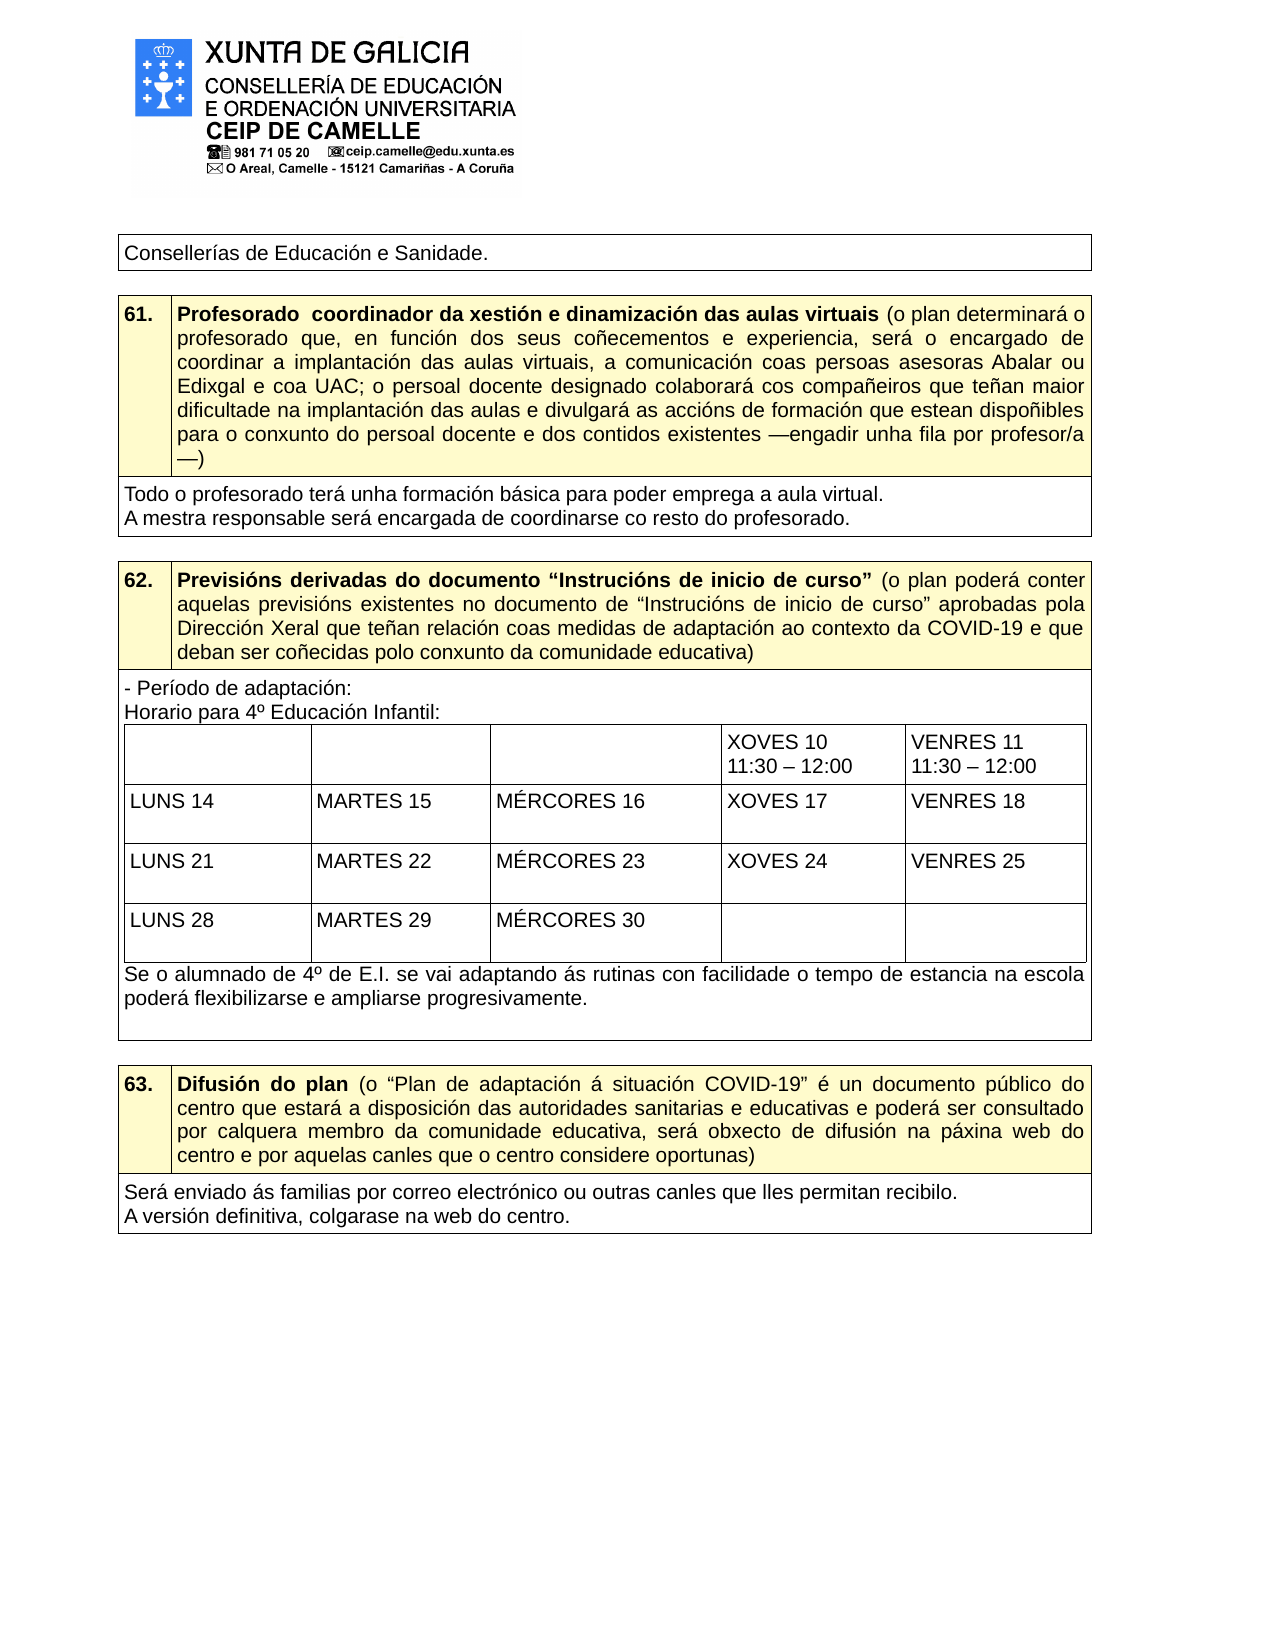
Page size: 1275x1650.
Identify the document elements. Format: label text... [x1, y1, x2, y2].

table_header Profesorado coordinador da xestión e dinamización das aulas virtuais (o plan determinará o profesorado que, en función dos seus coñecementos e experiencia, será o encargado de coordinar a implantación das aulas virtuais, a comunicación coas persoas asesoras Abalar ou Edixgal e coa UAC; o persoal docente designado colaborará cos compañeiros que teñan maior dificultade na implantación das aulas e divulgará as accións de formación que estean dispoñibles para o conxunto do persoal docente e dos contidos existentes —engadir unha fila por profesor/a—) [172, 296, 1091, 476]
table_cell XOVES 17 [722, 785, 905, 843]
table_header XOVES 10 11:30 – 12:00 [722, 725, 905, 783]
table_header [312, 725, 490, 783]
table_cell MÉRCORES 23 [491, 844, 721, 902]
table_cell LUNS 28 [125, 904, 311, 962]
table_header 63. [119, 1066, 171, 1173]
table_cell VENRES 18 [906, 785, 1086, 843]
table_cell Será enviado ás familias por correo electrónico ou outras canles que lles permitan recibilo. A versión definitiva, colgarase na web do centro. [119, 1174, 1091, 1233]
table_cell [722, 904, 905, 962]
table_cell Consellerías de Educación e Sanidade. [119, 235, 1091, 270]
table_cell MARTES 15 [312, 785, 490, 843]
table_header Difusión do plan (o “Plan de adaptación á situación COVID-19” é un documento público do centro que estará a disposición das autoridades sanitarias e educativas e poderá ser consultado por calquera membro da comunidade educativa, será obxecto de difusión na páxina web do centro e por aquelas canles que o centro considere oportunas) [172, 1066, 1091, 1173]
table_header [125, 725, 311, 783]
table_cell MÉRCORES 30 [491, 904, 721, 962]
table_header VENRES 11 11:30 – 12:00 [906, 725, 1086, 783]
table_cell XOVES 24 [722, 844, 905, 902]
table_cell MARTES 29 [312, 904, 490, 962]
table_cell VENRES 25 [906, 844, 1086, 902]
table_cell - Período de adaptación: Horario para 4º Educación Infantil: Se o alumnado de 4º de E.I. se vai adaptando ás rutinas con facilidade o tempo de estancia na escola poderá flexibilizarse e ampliarse progresivamente. [119, 670, 1091, 1039]
table_header 61. [119, 296, 171, 476]
table_cell [906, 904, 1086, 962]
table_header [491, 725, 721, 783]
table_cell Todo o profesorado terá unha formación básica para poder emprega a aula virtual. A mestra responsable será encargada de coordinarse co resto do profesorado. [119, 477, 1091, 536]
table_cell LUNS 14 [125, 785, 311, 843]
table_cell MÉRCORES 16 [491, 785, 721, 843]
table_cell MARTES 22 [312, 844, 490, 902]
picture [131, 30, 522, 198]
table_header 62. [119, 562, 171, 669]
table_header Previsións derivadas do documento “Instrucións de inicio de curso” (o plan poderá conter aquelas previsións existentes no documento de “Instrucións de inicio de curso” aprobadas pola Dirección Xeral que teñan relación coas medidas de adaptación ao contexto da COVID-19 e que deban ser coñecidas polo conxunto da comunidade educativa) [172, 562, 1091, 669]
table_cell LUNS 21 [125, 844, 311, 902]
